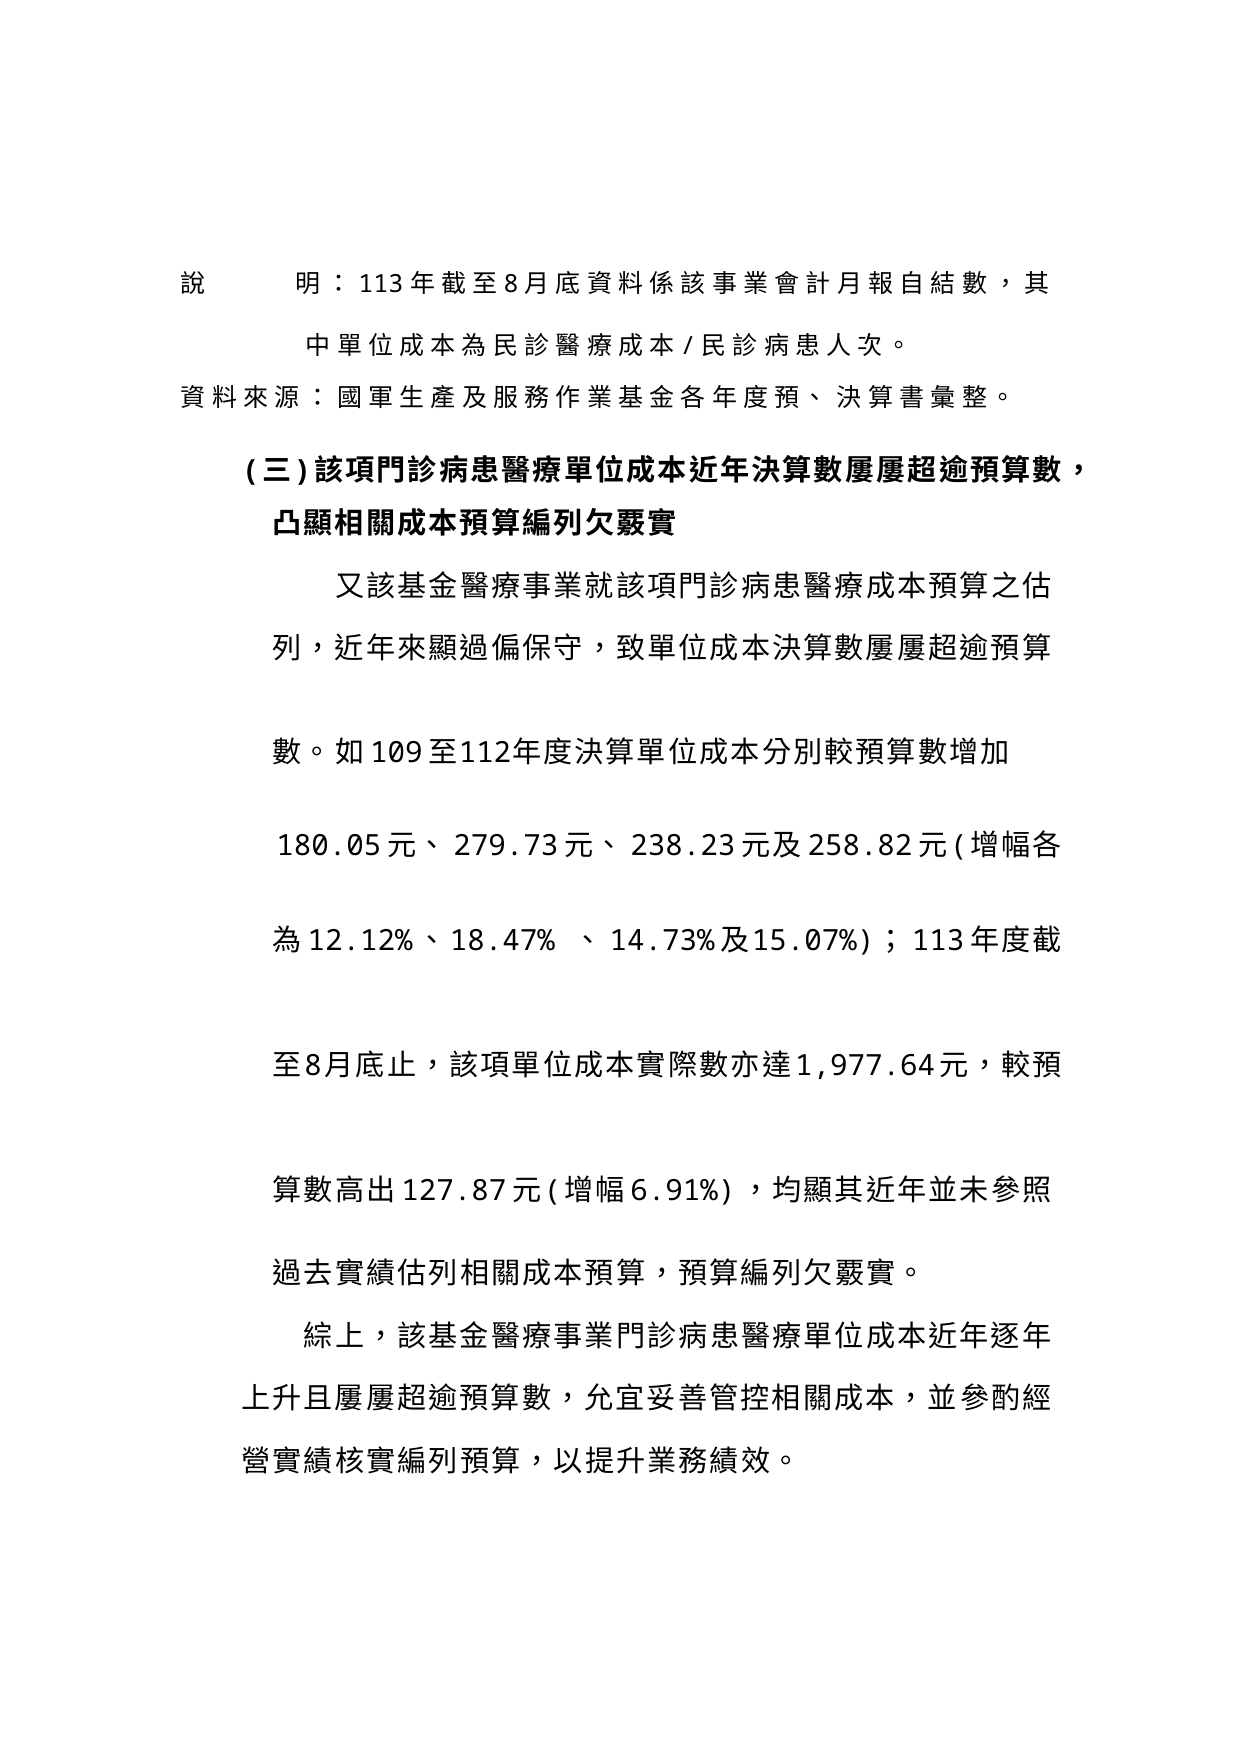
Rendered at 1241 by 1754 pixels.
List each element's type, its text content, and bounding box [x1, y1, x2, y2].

text 又該基金醫療事業就該項門診病患醫療成本預算之估列，近年來顯過偏保守，致單位成本決算數屢屢超逾預算數。如109至112年度決算單位成本分別較預算數增加180.05元、279.73元、238.23元及258.82元(增幅各為12.12%、18.47% 、14.73%及15.07%)；113年度截至8月底止，該項單位成本實際數亦達1,977.64元，較預算數高出127.87元(增幅6.91%)，均顯其近年並未參照過去實績估列相關成本預算，預算編列欠覈實。 [266, 542, 1063, 1292]
text 綜上，該基金醫療事業門診病患醫療單位成本近年逐年上升且屢屢超逾預算數，允宜妥善管控相關成本，並參酌經營實績核實編列預算，以提升業務績效。 [236, 1292, 1063, 1479]
text 說 明：113年截至8月底資料係該事業會計月報自結數，其中單位成本為民診醫療成本/民診病患人次。 [175, 229, 1063, 354]
text 資料來源：國軍生產及服務作業基金各年度預、決算書彙整。 [175, 354, 1063, 417]
text (三)該項門診病患醫療單位成本近年決算數屢屢超逾預算數，凸顯相關成本預算編列欠覈實 [236, 417, 1063, 542]
